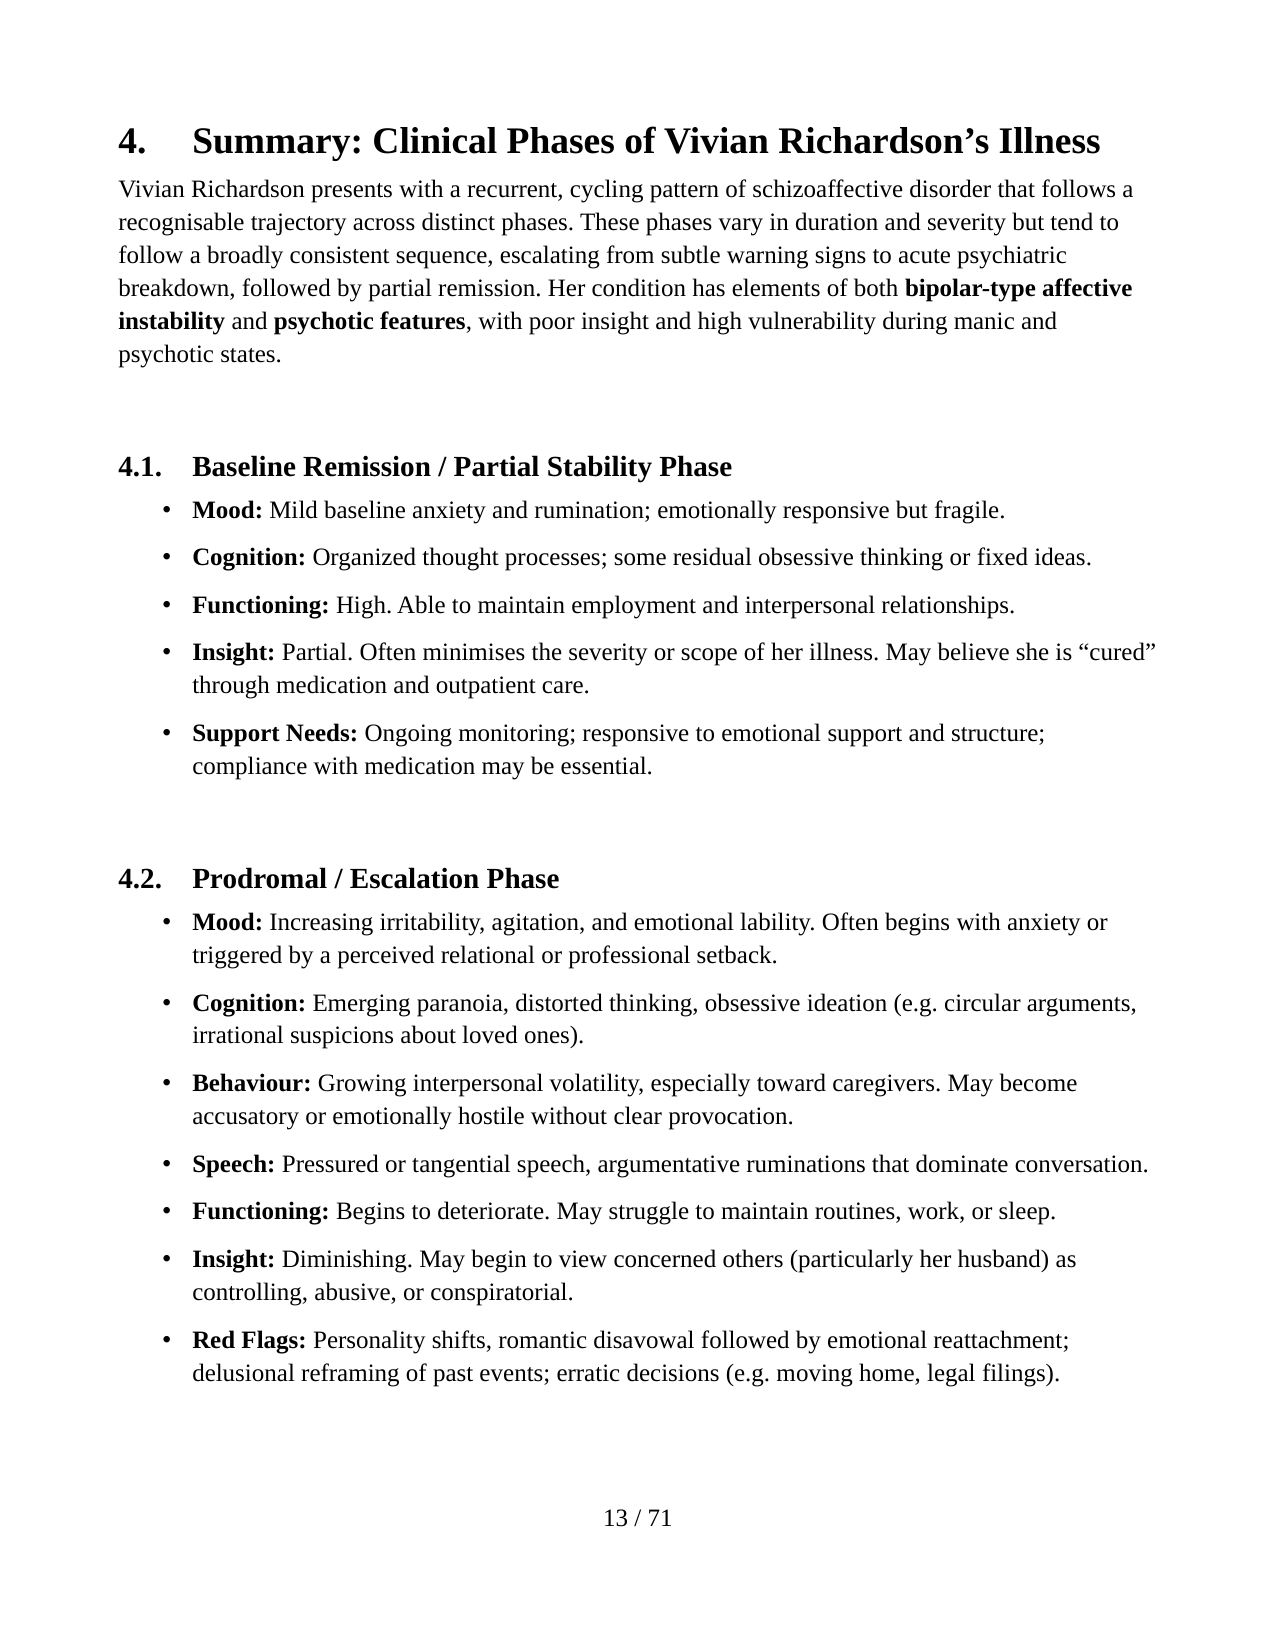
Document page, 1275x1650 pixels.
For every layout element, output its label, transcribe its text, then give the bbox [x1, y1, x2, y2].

list Insight: Diminishing. May begin to view concerned others (particularly her husband) as controlling, abusive, or conspiratorial. [162, 1244, 1157, 1306]
list Cognition: Emerging paranoia, distorted thinking, obsessive ideation (e.g. circular arguments, irrational suspicions about loved ones). [162, 988, 1157, 1049]
subtitle Prodromal / Escalation Phase [118, 861, 1157, 894]
list Mood: Mild baseline anxiety and rumination; emotionally responsive but fragile. [162, 495, 1157, 523]
list Functioning: Begins to deteriorate. May struggle to maintain routines, work, or sleep. [162, 1196, 1157, 1225]
list Support Needs: Ongoing monitoring; responsive to emotional support and structure; compliance with medication may be essential. [162, 718, 1157, 780]
list Speech: Pressured or tangential speech, argumentative ruminations that dominate conversation. [162, 1149, 1157, 1178]
list Functioning: High. Able to maintain employment and interpersonal relationships. [162, 590, 1157, 619]
list Red Flags: Personality shifts, romantic disavowal followed by emotional reattachment; delusional reframing of past events; erratic decisions (e.g. moving home, legal filings). [162, 1325, 1157, 1386]
list Mood: Increasing irritability, agitation, and emotional lability. Often begins with anxiety or triggered by a perceived relational or professional setback. [162, 907, 1157, 969]
subtitle Baseline Remission / Partial Stability Phase [118, 449, 1157, 482]
list Insight: Partial. Often minimises the severity or scope of her illness. May believe she is “cured” through medication and outpatient care. [162, 637, 1157, 699]
list Cognition: Organized thought processes; some residual obsessive thinking or fixed ideas. [162, 542, 1157, 571]
subtitle Summary: Clinical Phases of Vivian Richardson’s Illness [118, 118, 1157, 161]
list Behaviour: Growing interpersonal volatility, especially toward caregivers. May become accusatory or emotionally hostile without clear provocation. [162, 1068, 1157, 1130]
text Vivian Richardson presents with a recurrent, cycling pattern of schizoaffective disorder that follows a recognisable trajectory across distinct phases. These phases vary in duration and severity but tend to follow a broadly consistent sequence, escalating from subtle warning signs to acute psychiatric breakdown, followed by partial remission. Her condition has elements of both bipolar-type affective instability and psychotic features, with poor insight and high vulnerability during manic and psychotic states. [118, 174, 1157, 368]
